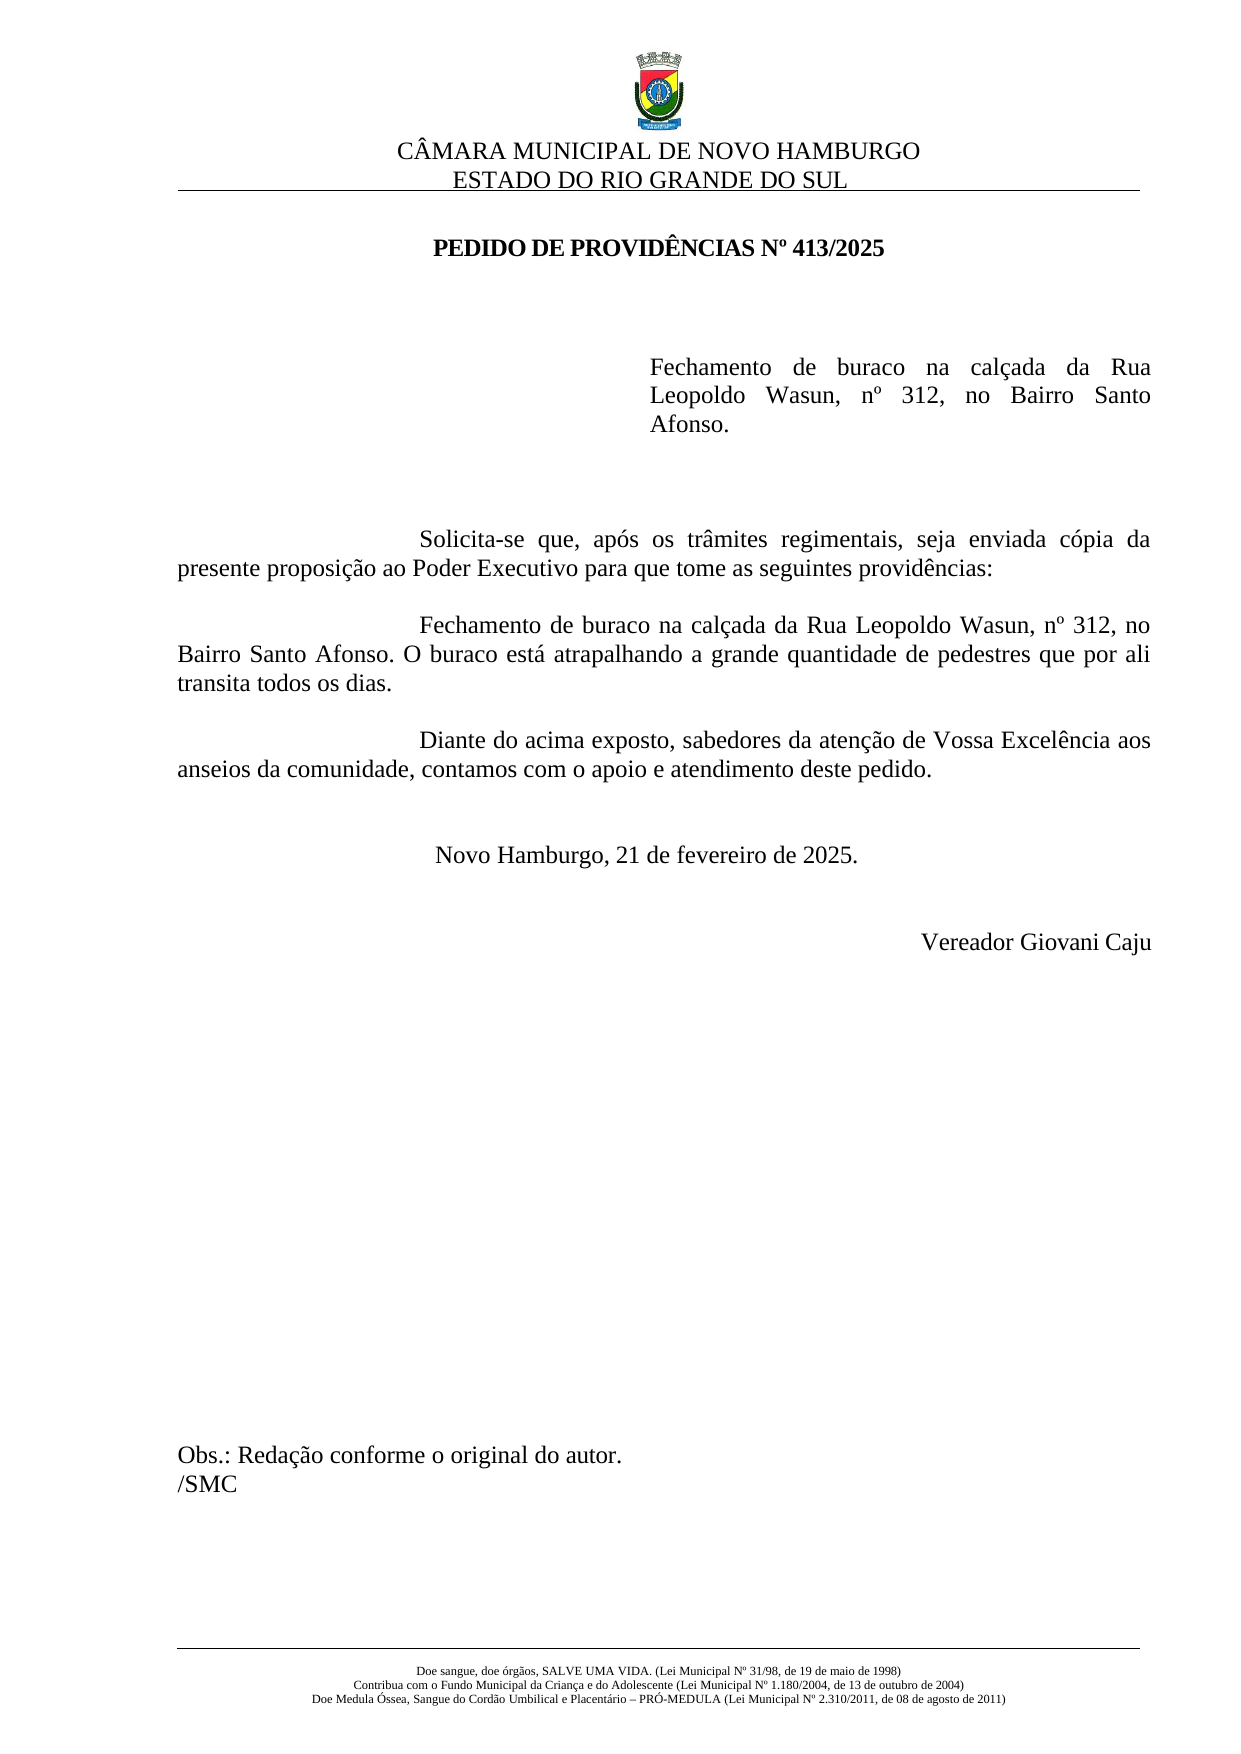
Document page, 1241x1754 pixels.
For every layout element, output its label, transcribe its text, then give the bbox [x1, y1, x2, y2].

text ESTADO DO RIO GRANDE DO SUL [177, 165, 1140, 190]
text /SMC [177, 1469, 1152, 1497]
text Fechamento de buraco na calçada da Rua Leopoldo Wasun, nº 312, no Bairro Santo Afonso. O buraco está atrapalhando a grande quantidade de pedestres que por ali transita todos os dias. [177, 610, 1152, 697]
text Vereador Giovani Caju [177, 927, 1152, 955]
picture [631, 45, 686, 134]
text Solicita-se que, após os trâmites regimentais, seja enviada cópia da presente proposição ao Poder Executivo para que tome as seguintes providências: [177, 524, 1152, 582]
text Fechamento de buraco na calçada da Rua Leopoldo Wasun, nº 312, no Bairro Santo Afonso. [649, 352, 1152, 438]
text PEDIDO DE PROVIDÊNCIAS Nº 413/2025 [177, 233, 1141, 262]
text Obs.: Redação conforme o original do autor. [177, 1440, 1152, 1469]
title CÂMARA MUNICIPAL DE NOVO HAMBURGO [177, 136, 1140, 165]
text Novo Hamburgo, 21 de fevereiro de 2025. [177, 840, 1116, 869]
text Diante do acima exposto, sabedores da atenção de Vossa Excelência aos anseios da comunidade, contamos com o apoio e atendimento deste pedido. [177, 725, 1152, 783]
